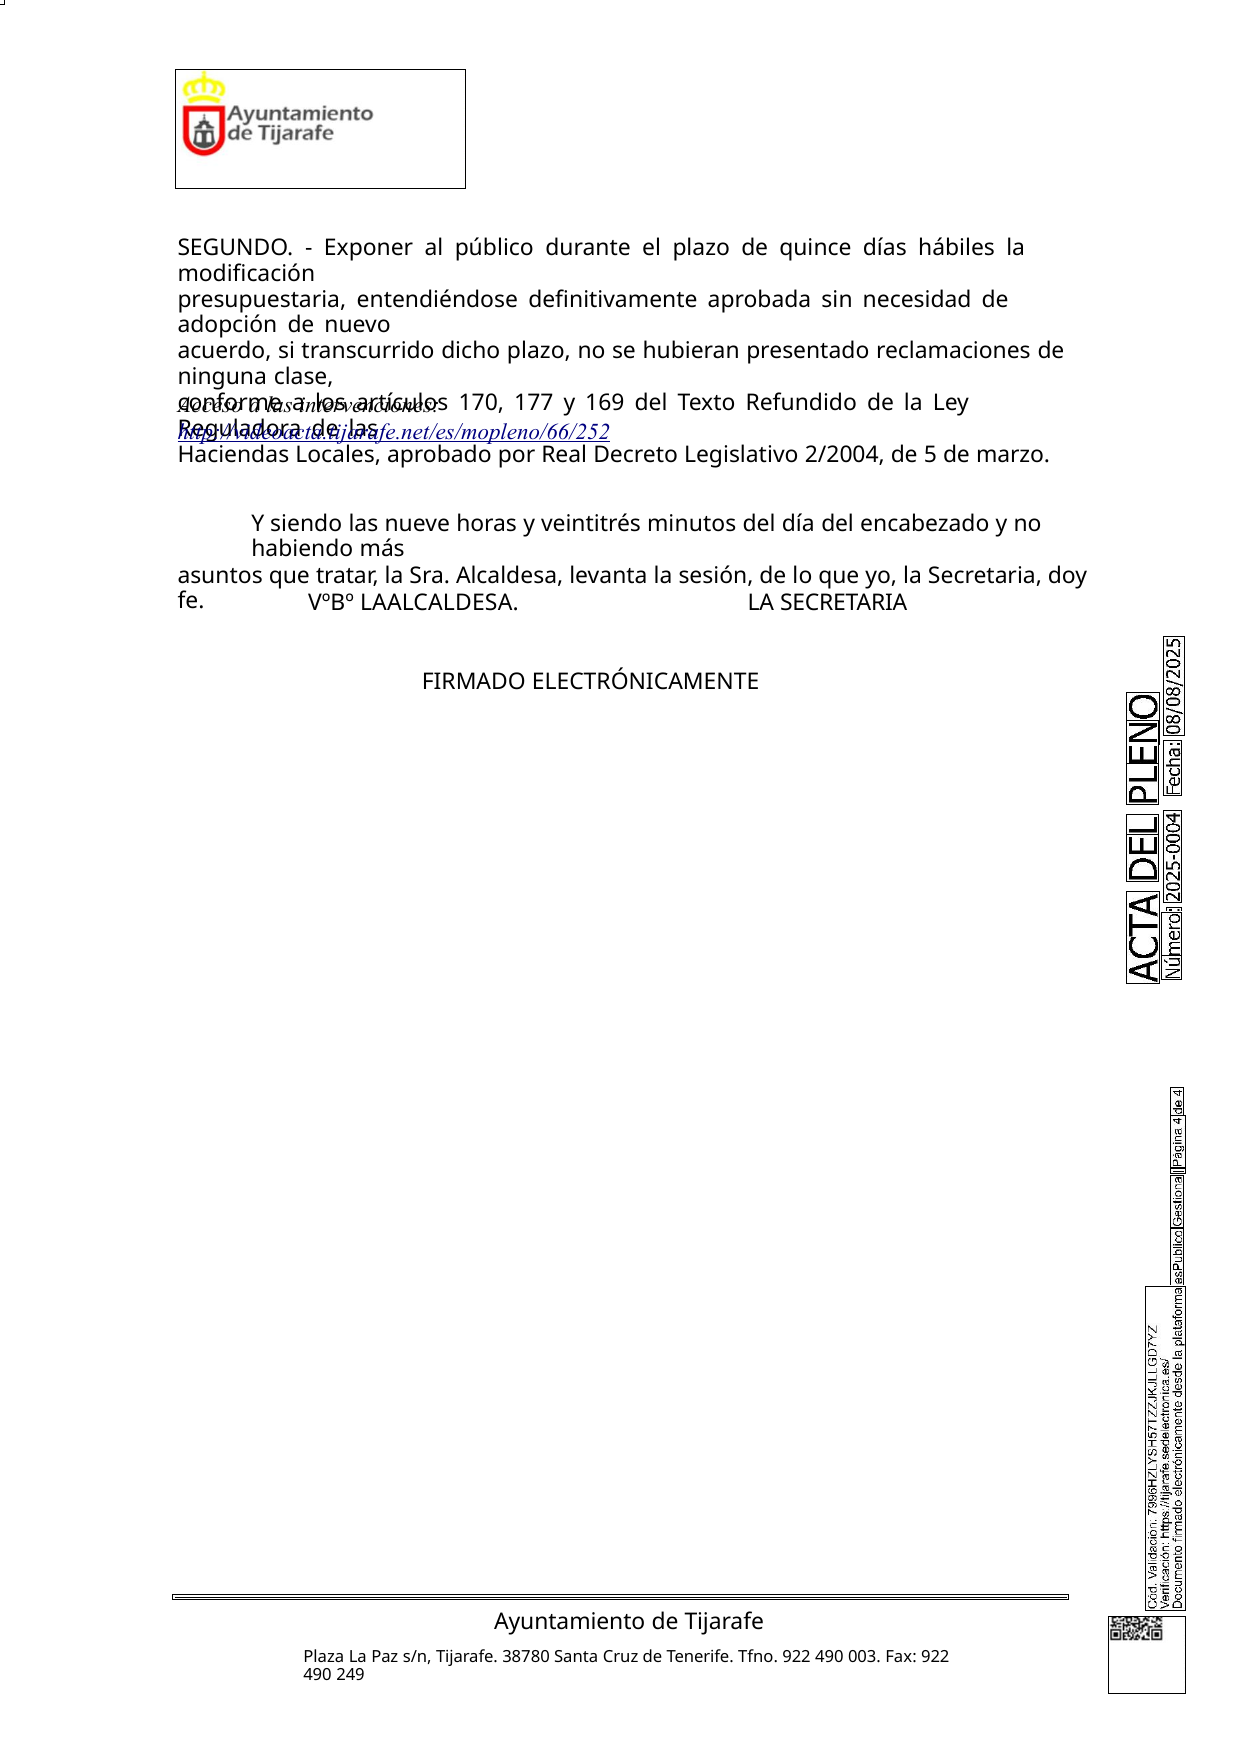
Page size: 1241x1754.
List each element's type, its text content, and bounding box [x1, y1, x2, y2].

text acuerdo, si transcurrido dicho plazo, no se hubieran presentado reclamaciones de ninguna clase, [177, 338, 1090, 389]
picture [1127, 815, 1158, 834]
picture [1162, 913, 1181, 955]
picture [1145, 1229, 1186, 1286]
picture [1127, 764, 1158, 804]
picture [1109, 1617, 1185, 1693]
picture [1171, 1116, 1185, 1167]
text FIRMADO ELECTRÓNICAMENTE [422, 669, 796, 694]
text http://videoacta.tijarafe.net/es/mopleno/66/252 [177, 419, 637, 444]
picture [1171, 1169, 1185, 1173]
picture [1161, 908, 1182, 912]
text Haciendas Locales, aprobado por Real Decreto Legislativo 2/2004, de 5 de marzo. [177, 442, 1090, 467]
picture [1164, 811, 1181, 902]
picture [1127, 892, 1159, 983]
text presupuestaria, entendiéndose definitivamente aprobada sin necesidad de adopción de nuevo [177, 287, 1090, 338]
picture [176, 70, 465, 188]
text LA SECRETARIA [747, 589, 947, 615]
text Y siendo las nueve horas y veintitrés minutos del día del encabezado y no habiendo más [251, 511, 1088, 562]
picture [1171, 1176, 1183, 1227]
picture [1171, 1088, 1183, 1115]
picture [1164, 637, 1184, 735]
text Ayuntamiento de Tijarafe [494, 1609, 771, 1634]
text Acceso a las intervenciones: [177, 392, 637, 418]
text VºBº LAALCALDESA. [308, 589, 560, 615]
picture [1127, 693, 1159, 720]
text conforme a los artículos 170, 177 y 169 del Texto Refundido de la Ley Reguladora de las [177, 390, 1090, 441]
text SEGUNDO. - Exponer al público durante el plazo de quince días hábiles la modificación [177, 235, 1090, 286]
picture [1162, 956, 1181, 979]
picture [1127, 721, 1158, 763]
picture [1164, 741, 1181, 795]
picture [1146, 1287, 1185, 1610]
text asuntos que tratar, la Sra. Alcaldesa, levanta la sesión, de lo que yo, la Secretaria, doy fe. [177, 563, 1088, 614]
picture [1127, 835, 1158, 881]
text Plaza La Paz s/n, Tijarafe. 38780 Santa Cruz de Tenerife. Tfno. 922 490 003. Fax: 922 490 249 [303, 1647, 962, 1684]
picture [173, 1595, 1068, 1599]
